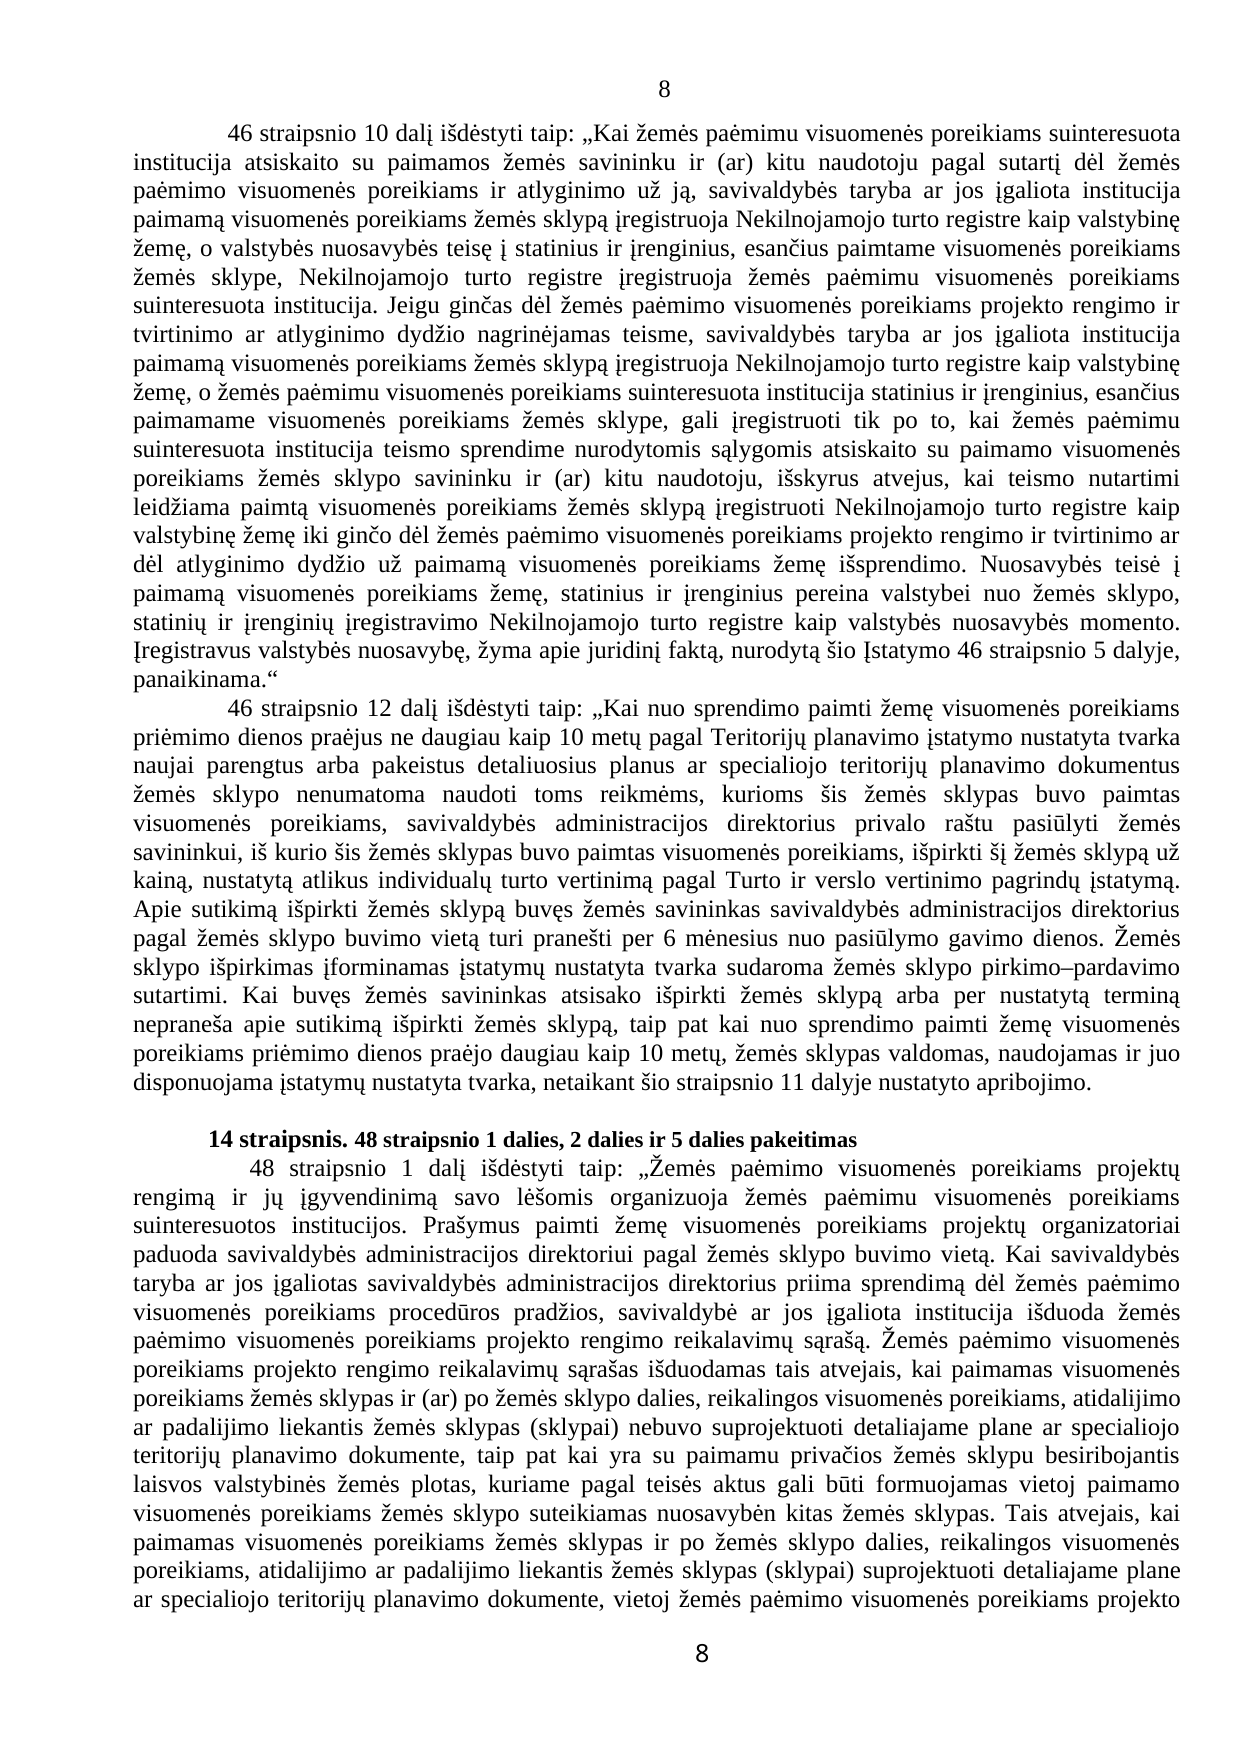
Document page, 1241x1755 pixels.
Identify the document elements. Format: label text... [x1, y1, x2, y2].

text 46 straipsnio 12 dalį išdėstyti taip: „Kai nuo sprendimo paimti žemę visuomenės poreikiams priėmimo dienos praėjus ne daugiau kaip 10 metų pagal Teritorijų planavimo įstatymo nustatyta tvarka naujai parengtus arba pakeistus detaliuosius planus ar specialiojo teritorijų planavimo dokumentus žemės sklypo nenumatoma naudoti toms reikmėms, kurioms šis žemės sklypas buvo paimtas visuomenės poreikiams, savivaldybės administracijos direktorius privalo raštu pasiūlyti žemės savininkui, iš kurio šis žemės sklypas buvo paimtas visuomenės poreikiams, išpirkti šį žemės sklypą už kainą, nustatytą atlikus individualų turto vertinimą pagal Turto ir verslo vertinimo pagrindų įstatymą. Apie sutikimą išpirkti žemės sklypą buvęs žemės savininkas savivaldybės administracijos direktorius pagal žemės sklypo buvimo vietą turi pranešti per 6 mėnesius nuo pasiūlymo gavimo dienos. Žemės sklypo išpirkimas įforminamas įstatymų nustatyta tvarka sudaroma žemės sklypo pirkimo–pardavimo sutartimi. Kai buvęs žemės savininkas atsisako išpirkti žemės sklypą arba per nustatytą terminą nepraneša apie sutikimą išpirkti žemės sklypą, taip pat kai nuo sprendimo paimti žemę visuomenės poreikiams priėmimo dienos praėjo daugiau kaip 10 metų, žemės sklypas valdomas, naudojamas ir juo disponuojama įstatymų nustatyta tvarka, netaikant šio straipsnio 11 dalyje nustatyto apribojimo. [133, 693, 1181, 1096]
text 14 straipsnis. 48 straipsnio 1 dalies, 2 dalies ir 5 dalies pakeitimas [133, 1124, 1181, 1153]
text 48 straipsnio 1 dalį išdėstyti taip: „Žemės paėmimo visuomenės poreikiams projektų rengimą ir jų įgyvendinimą savo lėšomis organizuoja žemės paėmimu visuomenės poreikiams suinteresuotos institucijos. Prašymus paimti žemę visuomenės poreikiams projektų organizatoriai paduoda savivaldybės administracijos direktoriui pagal žemės sklypo buvimo vietą. Kai savivaldybės taryba ar jos įgaliotas savivaldybės administracijos direktorius priima sprendimą dėl žemės paėmimo visuomenės poreikiams procedūros pradžios, savivaldybė ar jos įgaliota institucija išduoda žemės paėmimo visuomenės poreikiams projekto rengimo reikalavimų sąrašą. Žemės paėmimo visuomenės poreikiams projekto rengimo reikalavimų sąrašas išduodamas tais atvejais, kai paimamas visuomenės poreikiams žemės sklypas ir (ar) po žemės sklypo dalies, reikalingos visuomenės poreikiams, atidalijimo ar padalijimo liekantis žemės sklypas (sklypai) nebuvo suprojektuoti detaliajame plane ar specialiojo teritorijų planavimo dokumente, taip pat kai yra su paimamu privačios žemės sklypu besiribojantis laisvos valstybinės žemės plotas, kuriame pagal teisės aktus gali būti formuojamas vietoj paimamo visuomenės poreikiams žemės sklypo suteikiamas nuosavybėn kitas žemės sklypas. Tais atvejais, kai paimamas visuomenės poreikiams žemės sklypas ir po žemės sklypo dalies, reikalingos visuomenės poreikiams, atidalijimo ar padalijimo liekantis žemės sklypas (sklypai) suprojektuoti detaliajame plane ar specialiojo teritorijų planavimo dokumente, vietoj žemės paėmimo visuomenės poreikiams projekto [133, 1153, 1181, 1613]
text 46 straipsnio 10 dalį išdėstyti taip: „Kai žemės paėmimu visuomenės poreikiams suinteresuota institucija atsiskaito su paimamos žemės savininku ir (ar) kitu naudotoju pagal sutartį dėl žemės paėmimo visuomenės poreikiams ir atlyginimo už ją, savivaldybės taryba ar jos įgaliota institucija paimamą visuomenės poreikiams žemės sklypą įregistruoja Nekilnojamojo turto registre kaip valstybinę žemę, o valstybės nuosavybės teisę į statinius ir įrenginius, esančius paimtame visuomenės poreikiams žemės sklype, Nekilnojamojo turto registre įregistruoja žemės paėmimu visuomenės poreikiams suinteresuota institucija. Jeigu ginčas dėl žemės paėmimo visuomenės poreikiams projekto rengimo ir tvirtinimo ar atlyginimo dydžio nagrinėjamas teisme, savivaldybės taryba ar jos įgaliota institucija paimamą visuomenės poreikiams žemės sklypą įregistruoja Nekilnojamojo turto registre kaip valstybinę žemę, o žemės paėmimu visuomenės poreikiams suinteresuota institucija statinius ir įrenginius, esančius paimamame visuomenės poreikiams žemės sklype, gali įregistruoti tik po to, kai žemės paėmimu suinteresuota institucija teismo sprendime nurodytomis sąlygomis atsiskaito su paimamo visuomenės poreikiams žemės sklypo savininku ir (ar) kitu naudotoju, išskyrus atvejus, kai teismo nutartimi leidžiama paimtą visuomenės poreikiams žemės sklypą įregistruoti Nekilnojamojo turto registre kaip valstybinę žemę iki ginčo dėl žemės paėmimo visuomenės poreikiams projekto rengimo ir tvirtinimo ar dėl atlyginimo dydžio už paimamą visuomenės poreikiams žemę išsprendimo. Nuosavybės teisė į paimamą visuomenės poreikiams žemę, statinius ir įrenginius pereina valstybei nuo žemės sklypo, statinių ir įrenginių įregistravimo Nekilnojamojo turto registre kaip valstybės nuosavybės momento. Įregistravus valstybės nuosavybę, žyma apie juridinį faktą, nurodytą šio Įstatymo 46 straipsnio 5 dalyje, panaikinama.“ [133, 118, 1181, 693]
